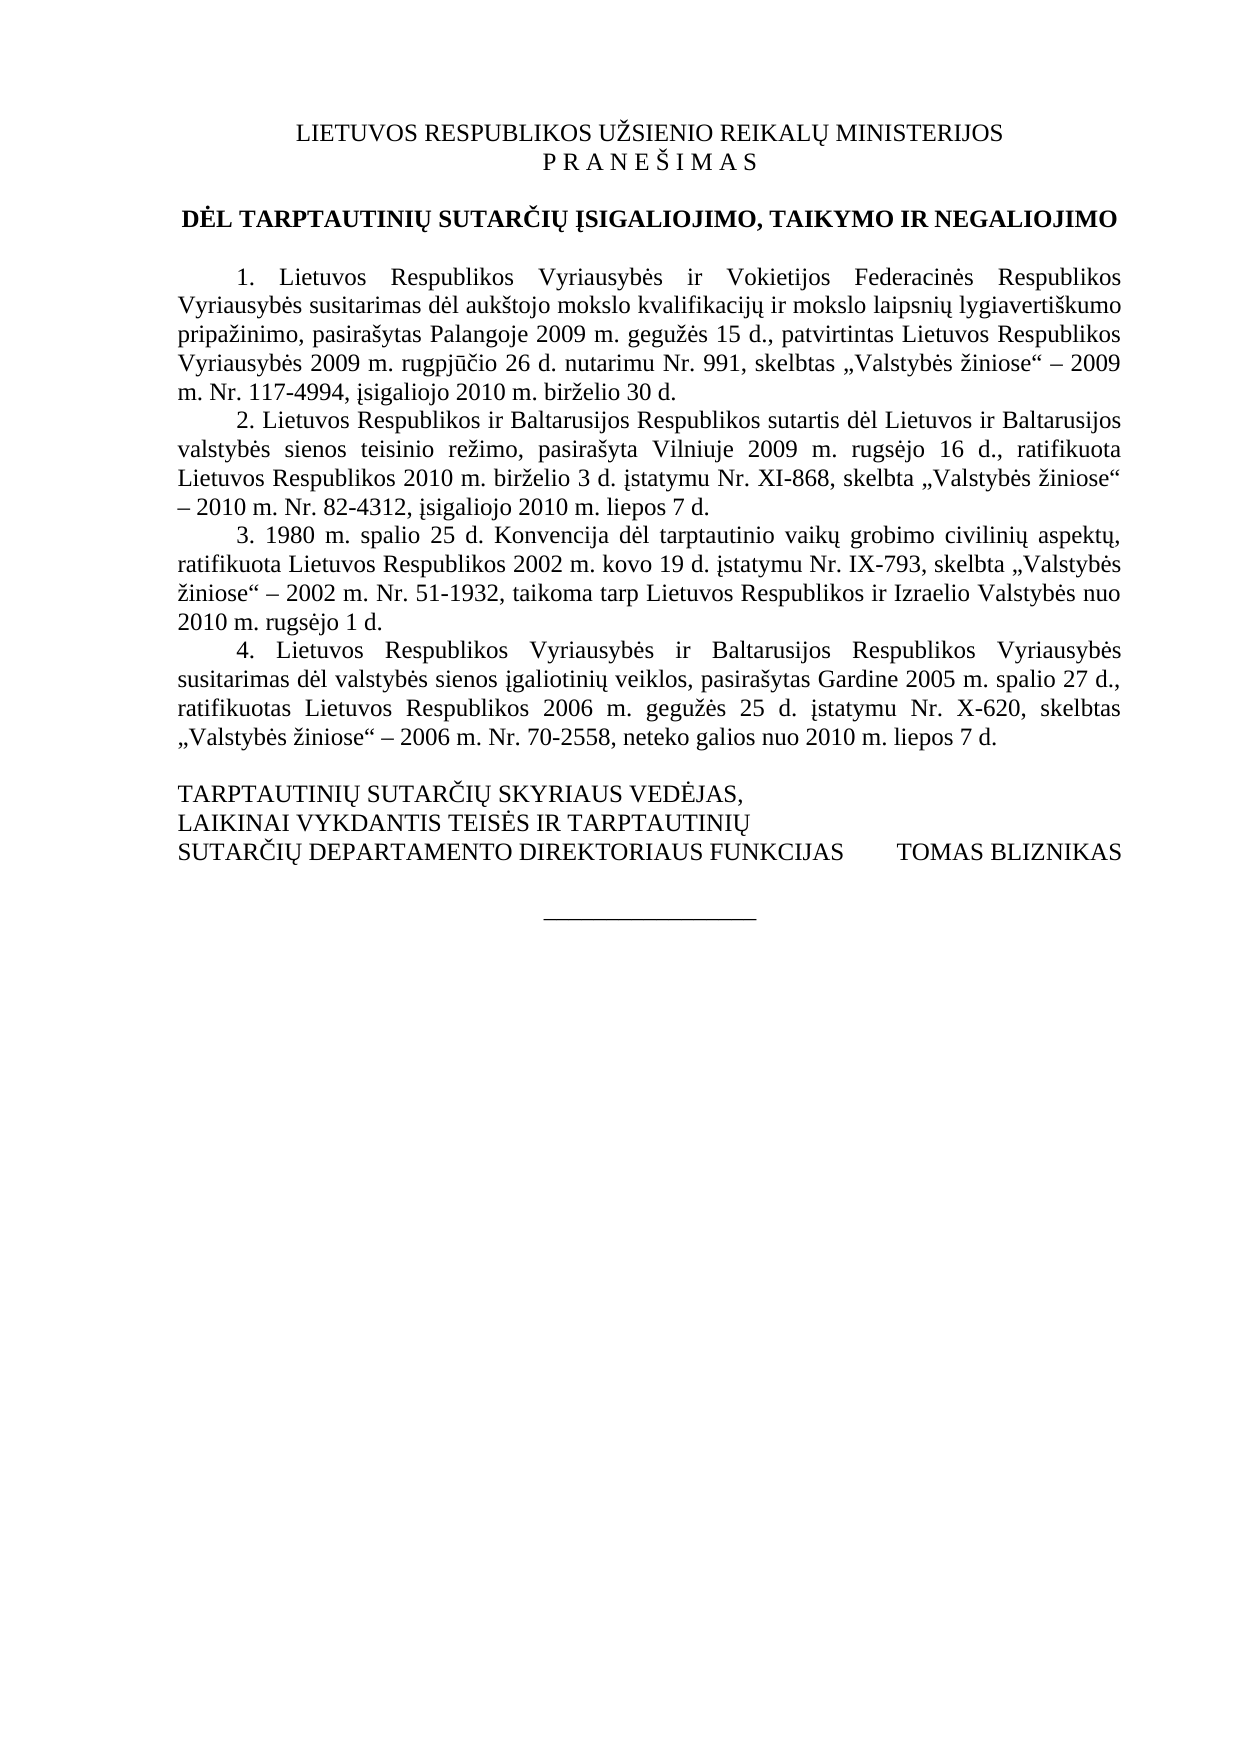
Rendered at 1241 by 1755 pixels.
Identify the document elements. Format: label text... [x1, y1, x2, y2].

text LIETUVOS RESPUBLIKOS UŽSIENIO REIKALŲ MINISTERIJOS [177, 118, 1122, 147]
text P R A N E Š I M A S [177, 147, 1122, 176]
text 2. Lietuvos Respublikos ir Baltarusijos Respublikos sutartis dėl Lietuvos ir Baltarusijos valstybės sienos teisinio režimo, pasirašyta Vilniuje 2009 m. rugsėjo 16 d., ratifikuota Lietuvos Respublikos 2010 m. birželio 3 d. įstatymu Nr. XI-868, skelbta „Valstybės žiniose“ – 2010 m. Nr. 82-4312, įsigaliojo 2010 m. liepos 7 d. [177, 406, 1122, 521]
text 1. Lietuvos Respublikos Vyriausybės ir Vokietijos Federacinės Respublikos Vyriausybės susitarimas dėl aukštojo mokslo kvalifikacijų ir mokslo laipsnių lygiavertiškumo pripažinimo, pasirašytas Palangoje 2009 m. gegužės 15 d., patvirtintas Lietuvos Respublikos Vyriausybės 2009 m. rugpjūčio 26 d. nutarimu Nr. 991, skelbtas „Valstybės žiniose“ – 2009 m. Nr. 117-4994, įsigaliojo 2010 m. birželio 30 d. [177, 262, 1122, 406]
text _________________ [177, 894, 1122, 923]
text 3. 1980 m. spalio 25 d. Konvencija dėl tarptautinio vaikų grobimo civilinių aspektų, ratifikuota Lietuvos Respublikos 2002 m. kovo 19 d. įstatymu Nr. IX-793, skelbta „Valstybės žiniose“ – 2002 m. Nr. 51-1932, taikoma tarp Lietuvos Respublikos ir Izraelio Valstybės nuo 2010 m. rugsėjo 1 d. [177, 521, 1122, 636]
text LAIKINAI VYKDANTIS TEISĖS IR TARPTAUTINIŲ [177, 808, 1122, 837]
text TARPTAUTINIŲ SUTARČIŲ SKYRIAUS VEDĖJAS, [177, 779, 1122, 808]
text SUTARČIŲ DEPARTAMENTO DIREKTORIAUS FUNKCIJAS TOMAS BLIZNIKAS [177, 837, 1122, 866]
text DĖL TARPTAUTINIŲ SUTARČIŲ ĮSIGALIOJIMO, TAIKYMO IR NEGALIOJIMO [177, 204, 1122, 233]
text 4. Lietuvos Respublikos Vyriausybės ir Baltarusijos Respublikos Vyriausybės susitarimas dėl valstybės sienos įgaliotinių veiklos, pasirašytas Gardine 2005 m. spalio 27 d., ratifikuotas Lietuvos Respublikos 2006 m. gegužės 25 d. įstatymu Nr. X-620, skelbtas „Valstybės žiniose“ – 2006 m. Nr. 70-2558, neteko galios nuo 2010 m. liepos 7 d. [177, 636, 1122, 751]
